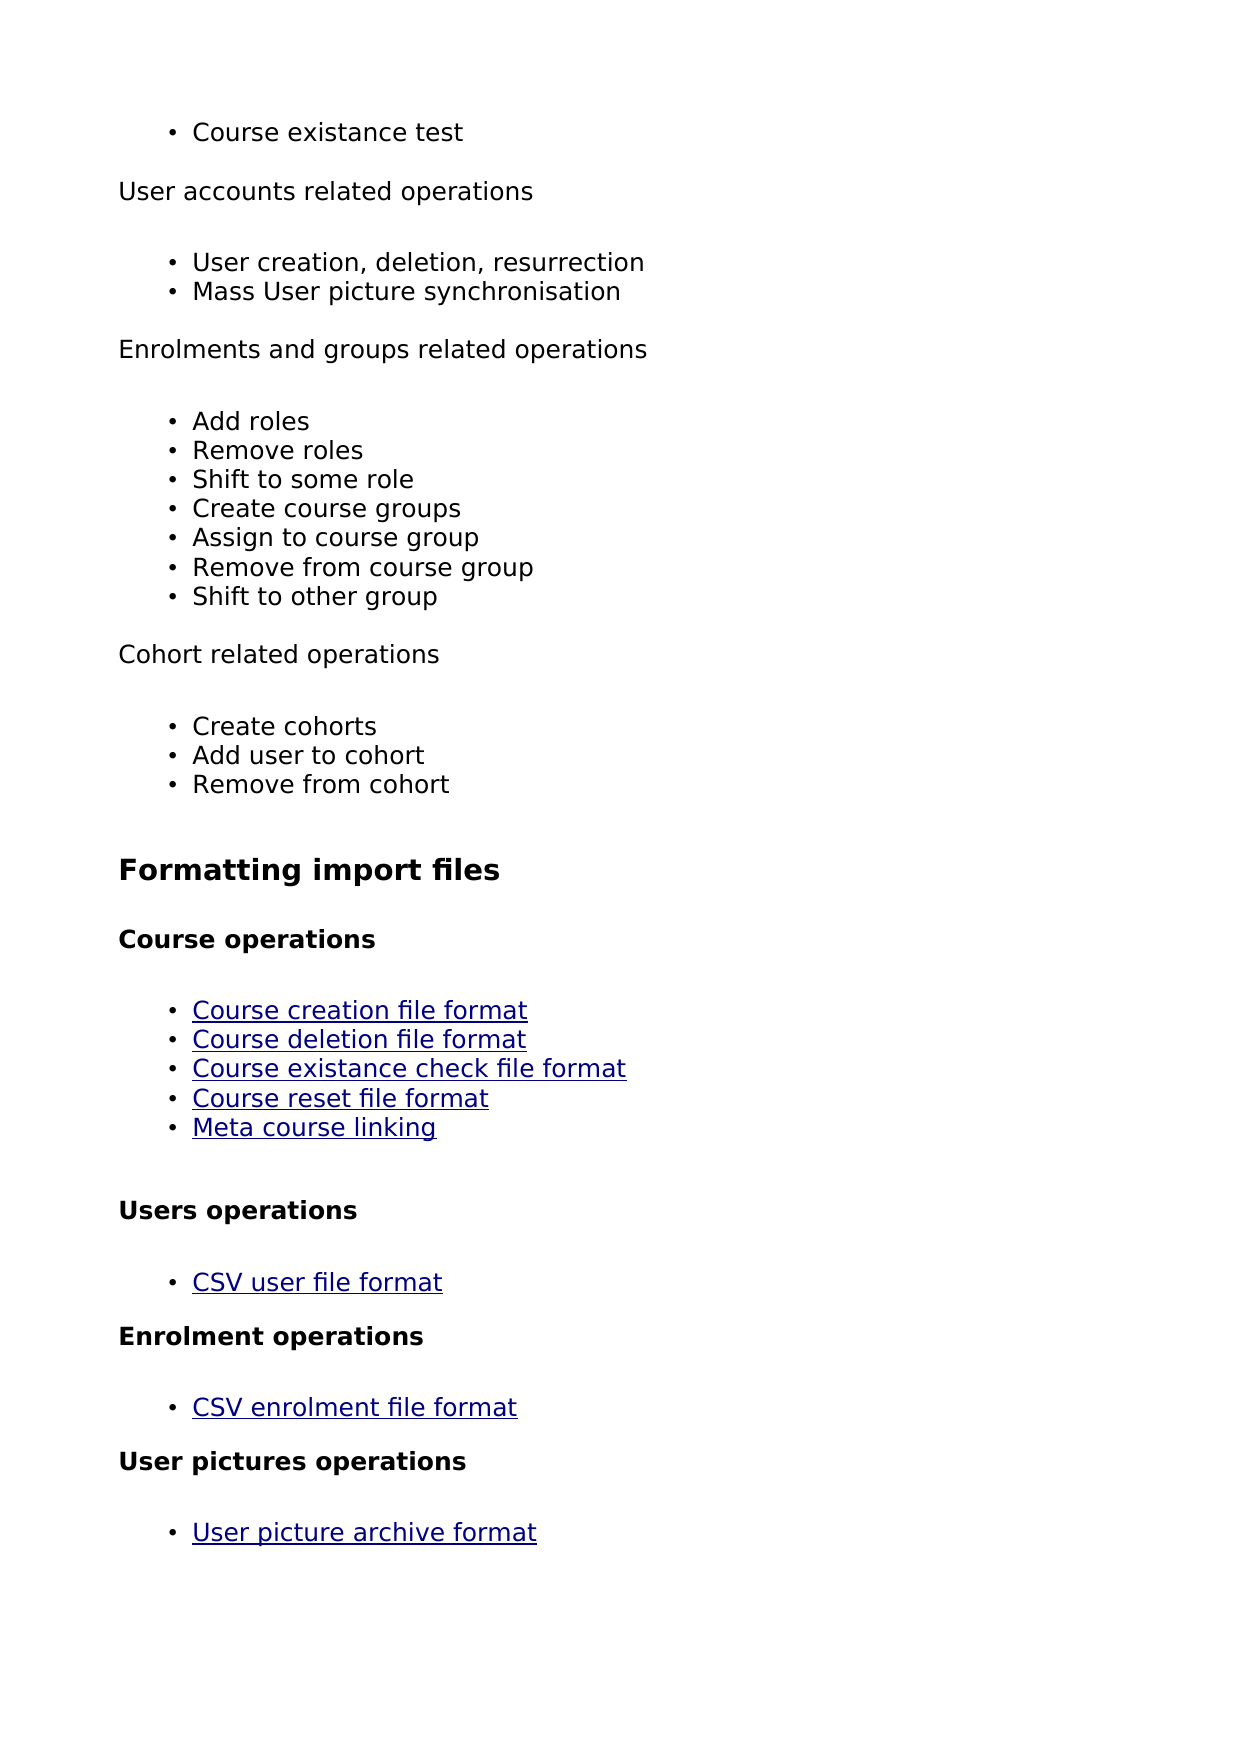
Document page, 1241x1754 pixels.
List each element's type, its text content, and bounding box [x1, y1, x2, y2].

list Meta course linking [177, 1113, 1122, 1142]
subtitle Users operations [118, 1197, 1122, 1226]
list Add user to cohort [177, 741, 1122, 770]
subtitle User pictures operations [118, 1447, 1122, 1476]
list Course existance test [177, 118, 1122, 147]
list User picture archive format [177, 1518, 1122, 1547]
list Remove from cohort [177, 770, 1122, 799]
list Create cohorts [177, 712, 1122, 741]
list Course existance check file format [177, 1054, 1122, 1084]
subtitle Formatting import files [118, 854, 1122, 888]
list Course creation file format [177, 996, 1122, 1025]
subtitle Enrolment operations [118, 1322, 1122, 1351]
list User creation, deletion, resurrection [177, 248, 1122, 277]
list Remove from course group [177, 553, 1122, 582]
list Create course groups [177, 494, 1122, 523]
text Cohort related operations [118, 641, 1122, 670]
subtitle Course operations [118, 925, 1122, 954]
list Assign to course group [177, 523, 1122, 553]
list Shift to other group [177, 582, 1122, 611]
list Shift to some role [177, 465, 1122, 494]
text Enrolments and groups related operations [118, 336, 1122, 365]
text User accounts related operations [118, 177, 1122, 206]
list CSV user file format [177, 1268, 1122, 1297]
list Add roles [177, 407, 1122, 436]
list CSV enrolment file format [177, 1393, 1122, 1422]
list Course reset file format [177, 1084, 1122, 1113]
list Course deletion file format [177, 1025, 1122, 1054]
list Remove roles [177, 436, 1122, 465]
list Mass User picture synchronisation [177, 277, 1122, 306]
